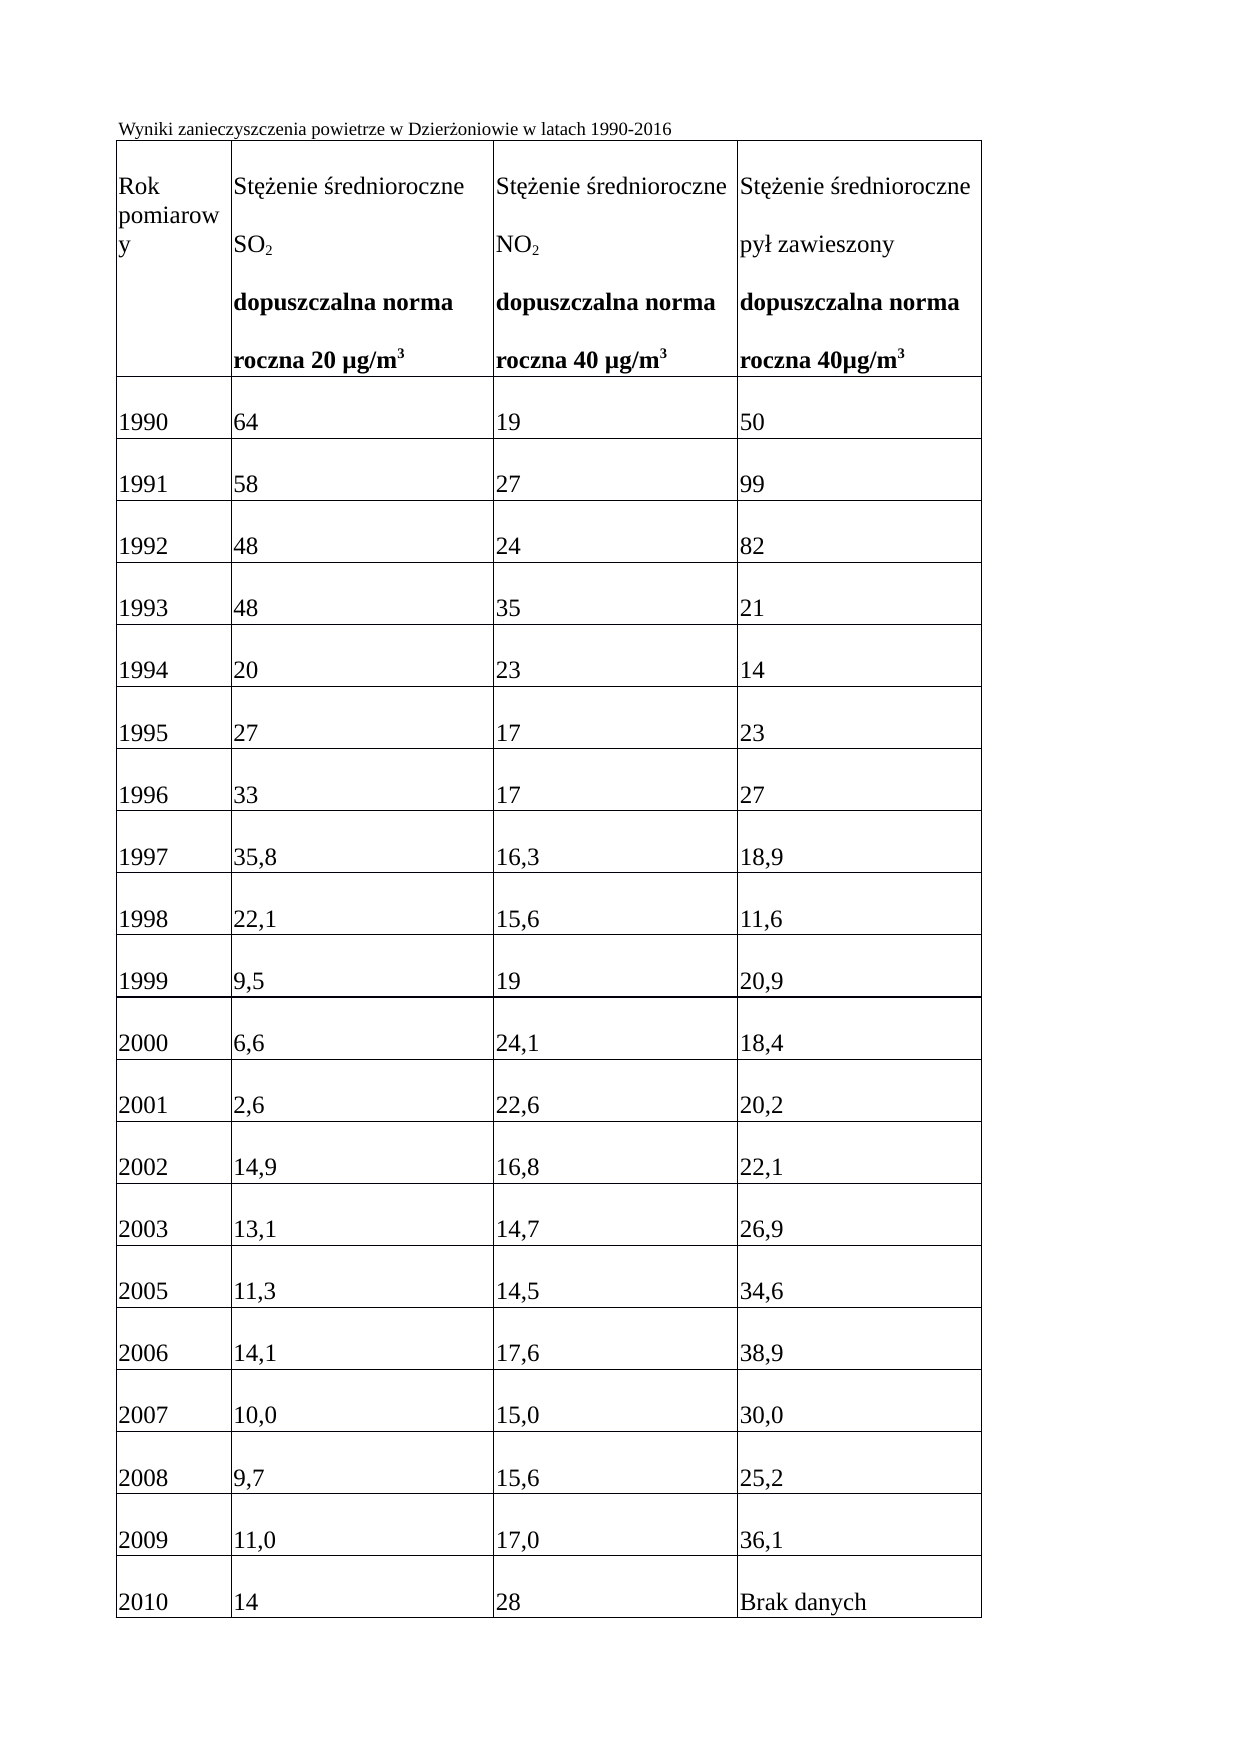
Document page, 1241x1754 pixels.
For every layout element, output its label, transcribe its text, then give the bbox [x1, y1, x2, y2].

table_cell 22,1 [232, 873, 493, 934]
table_cell 6,6 [232, 998, 493, 1058]
table_cell 48 [232, 563, 493, 624]
table_cell 2002 [117, 1122, 231, 1183]
table_cell 2,6 [232, 1060, 493, 1121]
table_cell 24,1 [494, 998, 737, 1058]
table_cell 20,2 [738, 1060, 981, 1121]
table_cell 11,6 [738, 873, 981, 934]
table_cell 26,9 [738, 1184, 981, 1245]
table_cell 16,3 [494, 811, 737, 872]
table_cell 48 [232, 501, 493, 562]
table_cell 14,1 [232, 1308, 493, 1369]
table_cell 64 [232, 377, 493, 438]
table_cell 27 [738, 749, 981, 810]
table_cell 1991 [117, 439, 231, 500]
table_cell 33 [232, 749, 493, 810]
table_cell 1992 [117, 501, 231, 562]
table_cell 9,7 [232, 1432, 493, 1493]
table_cell 11,0 [232, 1494, 493, 1555]
text Wyniki zanieczyszczenia powietrze w Dzierżoniowie w latach 1990-2016 [118, 118, 1122, 140]
table_cell 2007 [117, 1370, 231, 1431]
table_cell 14 [232, 1556, 493, 1617]
table_cell 2006 [117, 1308, 231, 1369]
table_cell 1999 [117, 935, 231, 996]
table_cell 19 [494, 935, 737, 996]
table_cell 35 [494, 563, 737, 624]
table_cell 14,9 [232, 1122, 493, 1183]
table_cell 1997 [117, 811, 231, 872]
table_cell 15,0 [494, 1370, 737, 1431]
table_cell 14 [738, 625, 981, 686]
table_cell 2010 [117, 1556, 231, 1617]
table_cell 15,6 [494, 1432, 737, 1493]
table_cell 15,6 [494, 873, 737, 934]
table_cell 30,0 [738, 1370, 981, 1431]
table_cell 2005 [117, 1246, 231, 1307]
table_cell 20 [232, 625, 493, 686]
table_cell 99 [738, 439, 981, 500]
table_cell 9,5 [232, 935, 493, 996]
table_cell 23 [738, 687, 981, 748]
table_cell 1994 [117, 625, 231, 686]
table_cell 24 [494, 501, 737, 562]
table_cell 36,1 [738, 1494, 981, 1555]
table_header Stężenie średnioroczne pył zawieszony dopuszczalna norma roczna 40µg/m3 [738, 141, 981, 376]
table_cell 38,9 [738, 1308, 981, 1369]
table_cell 82 [738, 501, 981, 562]
table_cell 2003 [117, 1184, 231, 1245]
table_cell 2001 [117, 1060, 231, 1121]
table_cell 58 [232, 439, 493, 500]
table_cell 27 [494, 439, 737, 500]
table_cell 16,8 [494, 1122, 737, 1183]
table_cell 28 [494, 1556, 737, 1617]
table_cell 22,6 [494, 1060, 737, 1121]
table_cell 18,9 [738, 811, 981, 872]
table_cell 13,1 [232, 1184, 493, 1245]
table_cell 22,1 [738, 1122, 981, 1183]
table_cell 1995 [117, 687, 231, 748]
table_cell 19 [494, 377, 737, 438]
table_cell 1993 [117, 563, 231, 624]
table_cell 27 [232, 687, 493, 748]
table_cell 17,6 [494, 1308, 737, 1369]
table_header Stężenie średnioroczne NO2 dopuszczalna norma roczna 40 µg/m3 [494, 141, 737, 376]
table_cell 17 [494, 749, 737, 810]
table_cell 2000 [117, 998, 231, 1058]
table_cell 11,3 [232, 1246, 493, 1307]
table_cell 10,0 [232, 1370, 493, 1431]
table_header Rok pomiarowy [117, 141, 231, 376]
table_cell 50 [738, 377, 981, 438]
table_cell 14,7 [494, 1184, 737, 1245]
table_cell Brak danych [738, 1556, 981, 1617]
table_cell 18,4 [738, 998, 981, 1058]
table_cell 17 [494, 687, 737, 748]
table_cell 35,8 [232, 811, 493, 872]
table_header Stężenie średnioroczne SO2 dopuszczalna norma roczna 20 µg/m3 [232, 141, 493, 376]
table_cell 34,6 [738, 1246, 981, 1307]
table_cell 2008 [117, 1432, 231, 1493]
table_cell 1990 [117, 377, 231, 438]
table_cell 25,2 [738, 1432, 981, 1493]
table_cell 1998 [117, 873, 231, 934]
table_cell 2009 [117, 1494, 231, 1555]
table_cell 14,5 [494, 1246, 737, 1307]
table_cell 20,9 [738, 935, 981, 996]
table_cell 21 [738, 563, 981, 624]
table_cell 23 [494, 625, 737, 686]
table_cell 17,0 [494, 1494, 737, 1555]
table_cell 1996 [117, 749, 231, 810]
